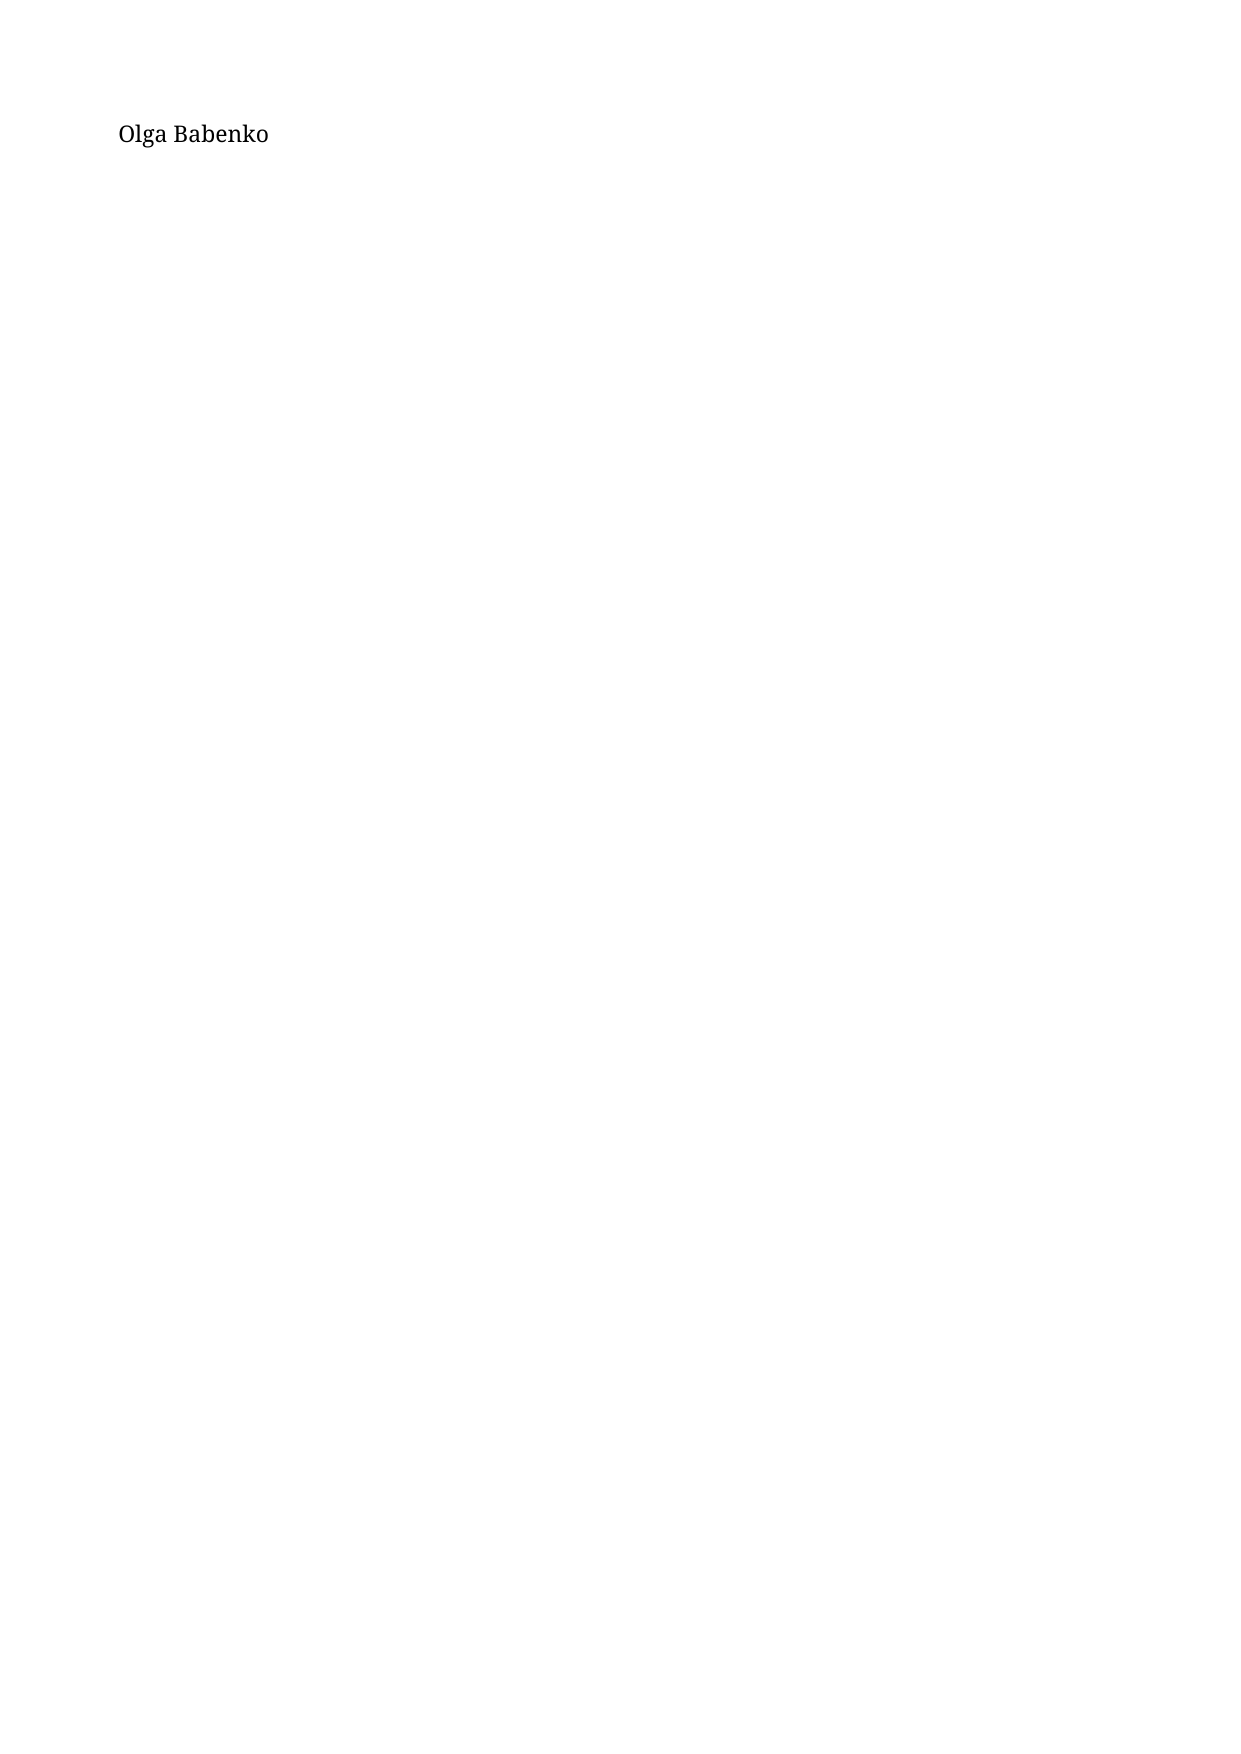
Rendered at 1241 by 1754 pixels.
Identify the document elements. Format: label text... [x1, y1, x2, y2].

text Olga Babenko [118, 118, 1122, 149]
